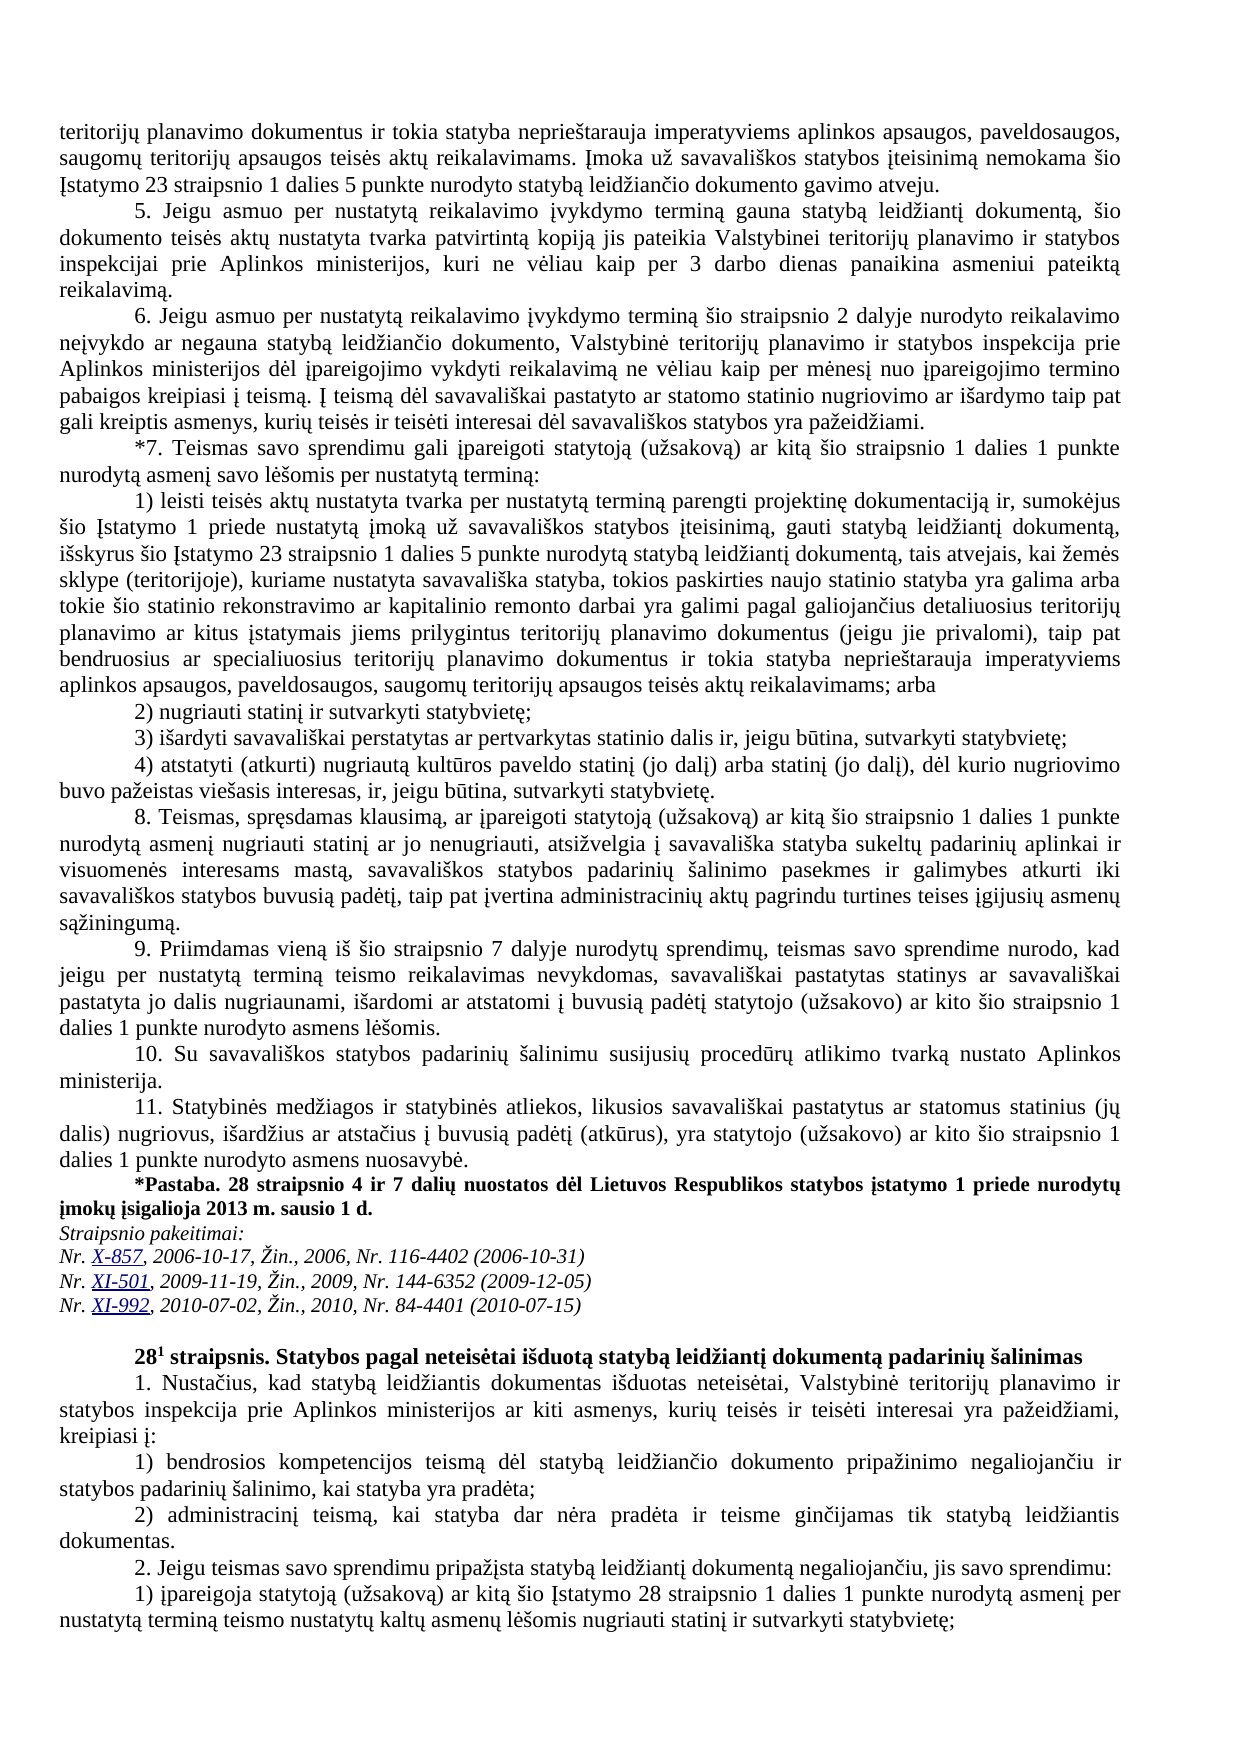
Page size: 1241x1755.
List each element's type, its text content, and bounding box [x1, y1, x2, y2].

text 281 straipsnis. Statybos pagal neteisėtai išduotą statybą leidžiantį dokumentą padarinių šalinimas [134, 1343, 1122, 1369]
text 1) bendrosios kompetencijos teismą dėl statybą leidžiančio dokumento pripažinimo negaliojančiu ir statybos padarinių šalinimo, kai statyba yra pradėta; [59, 1448, 1122, 1501]
text 10. Su savavališkos statybos padarinių šalinimu susijusių procedūrų atlikimo tvarką nustato Aplinkos ministerija. [59, 1041, 1122, 1093]
text 1. Nustačius, kad statybą leidžiantis dokumentas išduotas neteisėtai, Valstybinė teritorijų planavimo ir statybos inspekcija prie Aplinkos ministerijos ar kiti asmenys, kurių teisės ir teisėti interesai yra pažeidžiami, kreipiasi į: [59, 1369, 1122, 1448]
text Straipsnio pakeitimai: [59, 1220, 1122, 1244]
text Nr. XI-992, 2010-07-02, Žin., 2010, Nr. 84-4401 (2010-07-15) [59, 1293, 1122, 1317]
text 11. Statybinės medžiagos ir statybinės atliekos, likusios savavališkai pastatytus ar statomus statinius (jų dalis) nugriovus, išardžius ar atstačius į buvusią padėtį (atkūrus), yra statytojo (užsakovo) ar kito šio straipsnio 1 dalies 1 punkte nurodyto asmens nuosavybė. [59, 1093, 1122, 1172]
text 9. Priimdamas vieną iš šio straipsnio 7 dalyje nurodytų sprendimų, teismas savo sprendime nurodo, kad jeigu per nustatytą terminą teismo reikalavimas nevykdomas, savavališkai pastatytas statinys ar savavališkai pastatyta jo dalis nugriaunami, išardomi ar atstatomi į buvusią padėtį statytojo (užsakovo) ar kito šio straipsnio 1 dalies 1 punkte nurodyto asmens lėšomis. [59, 935, 1122, 1041]
text Nr. X-857, 2006-10-17, Žin., 2006, Nr. 116-4402 (2006-10-31) [59, 1244, 1122, 1268]
text 2) administracinį teismą, kai statyba dar nėra pradėta ir teisme ginčijamas tik statybą leidžiantis dokumentas. [59, 1501, 1122, 1554]
text 6. Jeigu asmuo per nustatytą reikalavimo įvykdymo terminą šio straipsnio 2 dalyje nurodyto reikalavimo neįvykdo ar negauna statybą leidžiančio dokumento, Valstybinė teritorijų planavimo ir statybos inspekcija prie Aplinkos ministerijos dėl įpareigojimo vykdyti reikalavimą ne vėliau kaip per mėnesį nuo įpareigojimo termino pabaigos kreipiasi į teismą. Į teismą dėl savavališkai pastatyto ar statomo statinio nugriovimo ar išardymo taip pat gali kreiptis asmenys, kurių teisės ir teisėti interesai dėl savavališkos statybos yra pažeidžiami. [59, 303, 1122, 434]
text 2. Jeigu teismas savo sprendimu pripažįsta statybą leidžiantį dokumentą negaliojančiu, jis savo sprendimu: [59, 1554, 1122, 1580]
text 5. Jeigu asmuo per nustatytą reikalavimo įvykdymo terminą gauna statybą leidžiantį dokumentą, šio dokumento teisės aktų nustatyta tvarka patvirtintą kopiją jis pateikia Valstybinei teritorijų planavimo ir statybos inspekcijai prie Aplinkos ministerijos, kuri ne vėliau kaip per 3 darbo dienas panaikina asmeniui pateiktą reikalavimą. [59, 197, 1122, 303]
text 1) leisti teisės aktų nustatyta tvarka per nustatytą terminą parengti projektinę dokumentaciją ir, sumokėjus šio Įstatymo 1 priede nustatytą įmoką už savavališkos statybos įteisinimą, gauti statybą leidžiantį dokumentą, išskyrus šio Įstatymo 23 straipsnio 1 dalies 5 punkte nurodytą statybą leidžiantį dokumentą, tais atvejais, kai žemės sklype (teritorijoje), kuriame nustatyta savavališka statyba, tokios paskirties naujo statinio statyba yra galima arba tokie šio statinio rekonstravimo ar kapitalinio remonto darbai yra galimi pagal galiojančius detaliuosius teritorijų planavimo ar kitus įstatymais jiems prilygintus teritorijų planavimo dokumentus (jeigu jie privalomi), taip pat bendruosius ar specialiuosius teritorijų planavimo dokumentus ir tokia statyba neprieštarauja imperatyviems aplinkos apsaugos, paveldosaugos, saugomų teritorijų apsaugos teisės aktų reikalavimams; arba [59, 487, 1122, 698]
text 2) nugriauti statinį ir sutvarkyti statybvietę; [59, 698, 1122, 724]
text 4) atstatyti (atkurti) nugriautą kultūros paveldo statinį (jo dalį) arba statinį (jo dalį), dėl kurio nugriovimo buvo pažeistas viešasis interesas, ir, jeigu būtina, sutvarkyti statybvietę. [59, 751, 1122, 803]
text *7. Teismas savo sprendimu gali įpareigoti statytoją (užsakovą) ar kitą šio straipsnio 1 dalies 1 punkte nurodytą asmenį savo lėšomis per nustatytą terminą: [59, 434, 1122, 487]
text Nr. XI-501, 2009-11-19, Žin., 2009, Nr. 144-6352 (2009-12-05) [59, 1268, 1122, 1293]
text teritorijų planavimo dokumentus ir tokia statyba neprieštarauja imperatyviems aplinkos apsaugos, paveldosaugos, saugomų teritorijų apsaugos teisės aktų reikalavimams. Įmoka už savavališkos statybos įteisinimą nemokama šio Įstatymo 23 straipsnio 1 dalies 5 punkte nurodyto statybą leidžiančio dokumento gavimo atveju. [59, 118, 1122, 197]
text 3) išardyti savavališkai perstatytas ar pertvarkytas statinio dalis ir, jeigu būtina, sutvarkyti statybvietę; [59, 724, 1122, 751]
text 1) įpareigoja statytoją (užsakovą) ar kitą šio Įstatymo 28 straipsnio 1 dalies 1 punkte nurodytą asmenį per nustatytą terminą teismo nustatytų kaltų asmenų lėšomis nugriauti statinį ir sutvarkyti statybvietę; [59, 1580, 1122, 1633]
text 8. Teismas, spręsdamas klausimą, ar įpareigoti statytoją (užsakovą) ar kitą šio straipsnio 1 dalies 1 punkte nurodytą asmenį nugriauti statinį ar jo nenugriauti, atsižvelgia į savavališka statyba sukeltų padarinių aplinkai ir visuomenės interesams mastą, savavališkos statybos padarinių šalinimo pasekmes ir galimybes atkurti iki savavališkos statybos buvusią padėtį, taip pat įvertina administracinių aktų pagrindu turtines teises įgijusių asmenų sąžiningumą. [59, 803, 1122, 935]
text *Pastaba. 28 straipsnio 4 ir 7 dalių nuostatos dėl Lietuvos Respublikos statybos įstatymo 1 priede nurodytų įmokų įsigalioja 2013 m. sausio 1 d. [59, 1172, 1122, 1220]
